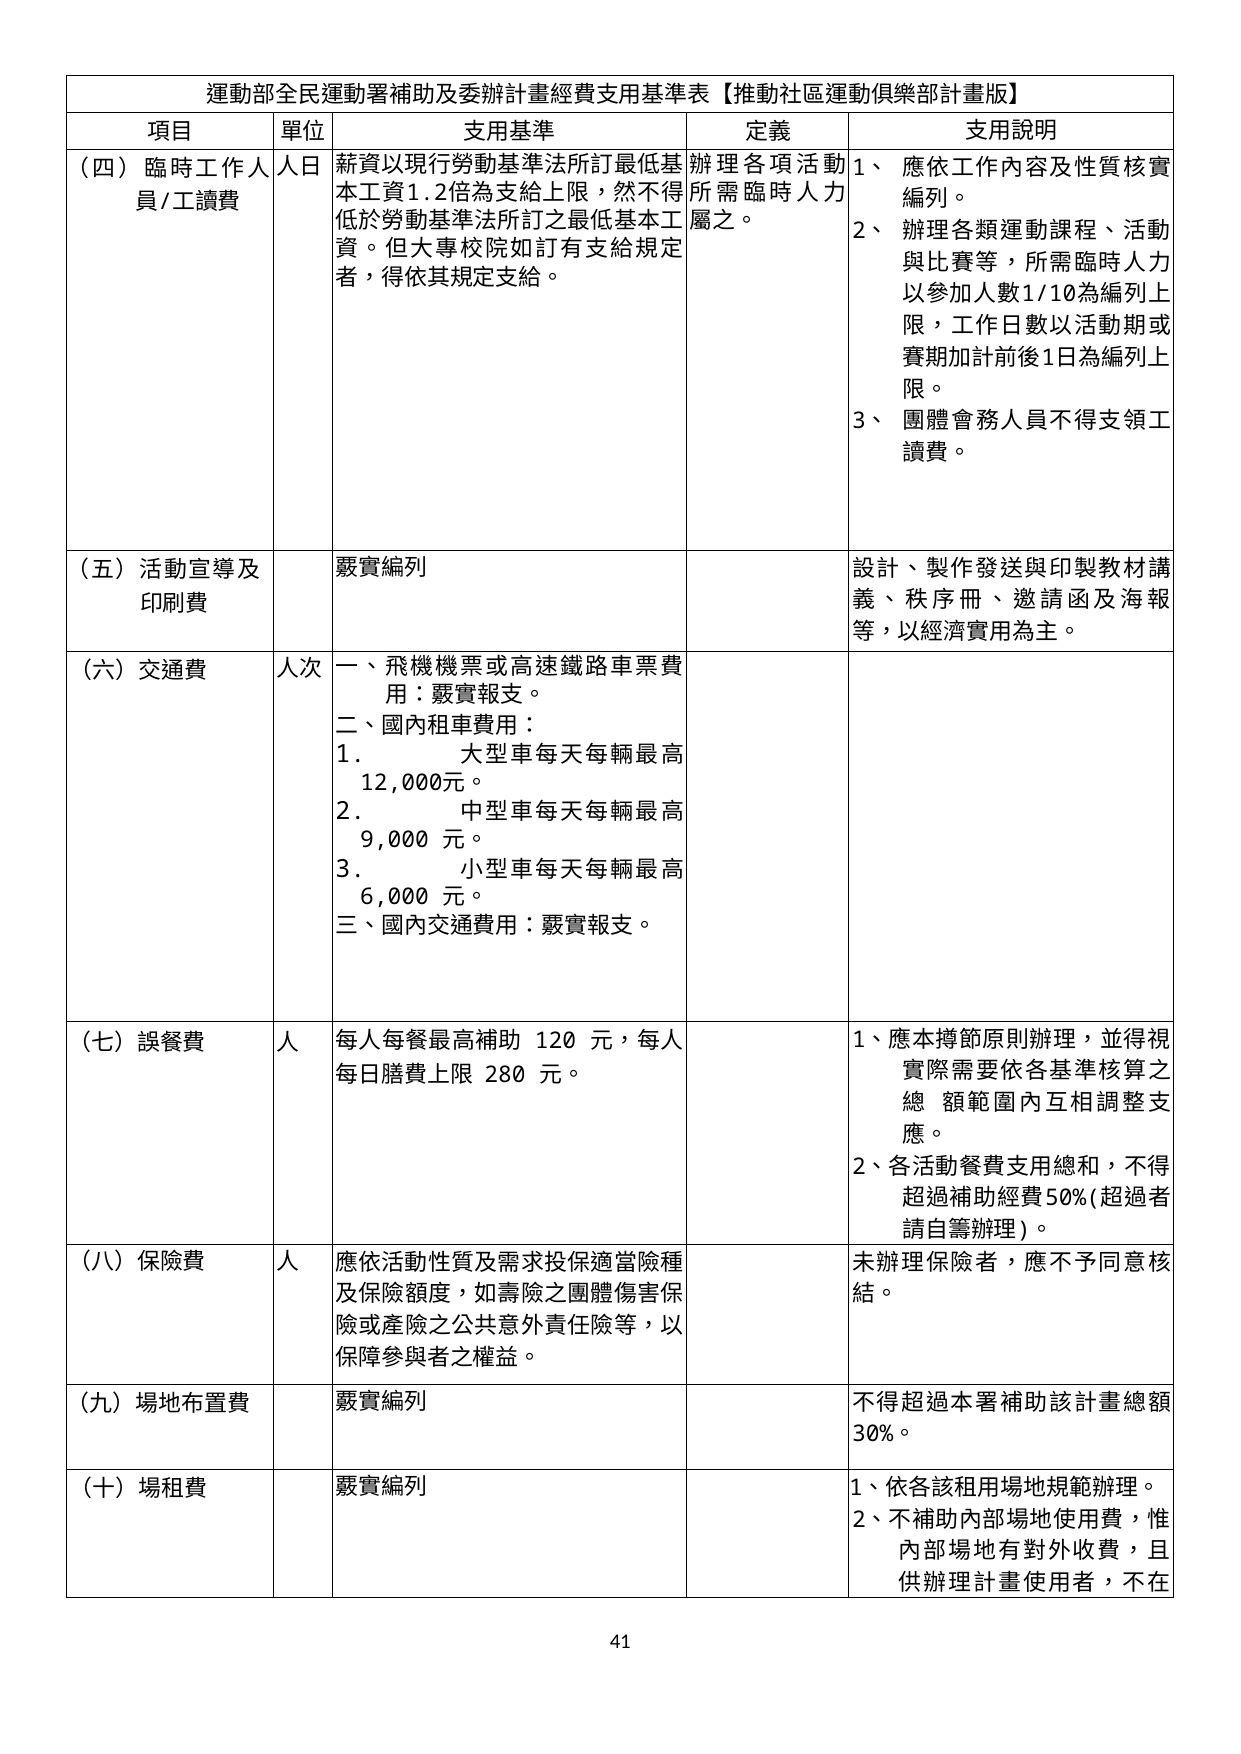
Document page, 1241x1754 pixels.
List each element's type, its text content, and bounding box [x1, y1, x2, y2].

table_cell （七）誤餐費 [67, 1022, 273, 1244]
table_cell （四）臨時工作人員/工讀費 [67, 150, 273, 550]
table_cell 依各該租用場地規範辦理。 不補助內部場地使用費，惟內部場地有對外收費，且供辦理計畫使用者，不在此限。 [849, 1470, 1173, 1597]
table_header 運動部全民運動署補助及委辦計畫經費支用基準表【推動社區運動俱樂部計畫版】 [67, 76, 1173, 112]
table_cell 一、飛機機票或高速鐵路車票費用：覈實報支。 二、國內租車費用： 大型車每天每輛最高 12,000元。 中型車每天每輛最高 9,000 元。 小型車每天每輛最高 6,000 元。 三、國內交通費用：覈實報支。 [333, 652, 686, 1021]
table_cell 人日 [274, 150, 332, 550]
table_cell 應本撙節原則辦理，並得視 實際需要依各基準核算之總 額範圍內互相調整支應。 各活動餐費支用總和，不得超過補助經費50%(超過者請自籌辦理)。 [849, 1022, 1173, 1244]
table_cell 未辦理保險者，應不予同意核結。 [849, 1245, 1173, 1384]
table_cell 應依工作內容及性質核實編列。 辦理各類運動課程、活動與比賽等，所需臨時人力以參加人數1/10為編列上限，工作日數以活動期或賽期加計前後1日為編列上限。 團體會務人員不得支領工讀費。 [849, 150, 1173, 550]
table_cell 覈實編列 [333, 551, 686, 651]
table_cell 不得超過本署補助該計畫總額30%。 [849, 1385, 1173, 1469]
table_cell 每人每餐最高補助 120 元，每人每日膳費上限 280 元。 [333, 1022, 686, 1244]
table_cell （八）保險費 [67, 1245, 273, 1384]
table_cell （十）場租費 [67, 1470, 273, 1597]
table_cell 覈實編列 [333, 1470, 686, 1597]
table_cell 人次 [274, 652, 332, 1021]
table_cell 人 [274, 1245, 332, 1384]
table_cell 項目 [67, 113, 273, 149]
table_cell 設計、製作發送與印製教材講義、秩序冊、邀請函及海報等，以經濟實用為主。 [849, 551, 1173, 651]
table_cell 支用基準 [333, 113, 686, 149]
table_cell 覈實編列 [333, 1385, 686, 1469]
table_cell （五）活動宣導及印刷費 [67, 551, 273, 651]
table_cell （九）場地布置費 [67, 1385, 273, 1469]
table_cell [687, 1385, 848, 1469]
table_cell 單位 [274, 113, 332, 149]
table_cell 人 [274, 1022, 332, 1244]
table_cell 支用說明 [849, 113, 1173, 149]
table_cell [274, 1470, 332, 1597]
table_cell 應依活動性質及需求投保適當險種及保險額度，如壽險之團體傷害保險或產險之公共意外責任險等，以保障參與者之權益。 [333, 1245, 686, 1384]
table_cell [687, 551, 848, 651]
table_cell 定義 [687, 113, 848, 149]
table_cell [687, 1470, 848, 1597]
table_cell 辦理各項活動所需臨時人力屬之。 [687, 150, 848, 550]
table_cell （六）交通費 [67, 652, 273, 1021]
table_cell [274, 551, 332, 651]
table_cell [687, 652, 848, 1021]
table_cell 薪資以現行勞動基準法所訂最低基本工資1.2倍為支給上限，然不得低於勞動基準法所訂之最低基本工資。但大專校院如訂有支給規定者，得依其規定支給。 [333, 150, 686, 550]
table_cell [274, 1385, 332, 1469]
table_cell [687, 1245, 848, 1384]
table_cell [849, 652, 1173, 1021]
table_cell [687, 1022, 848, 1244]
